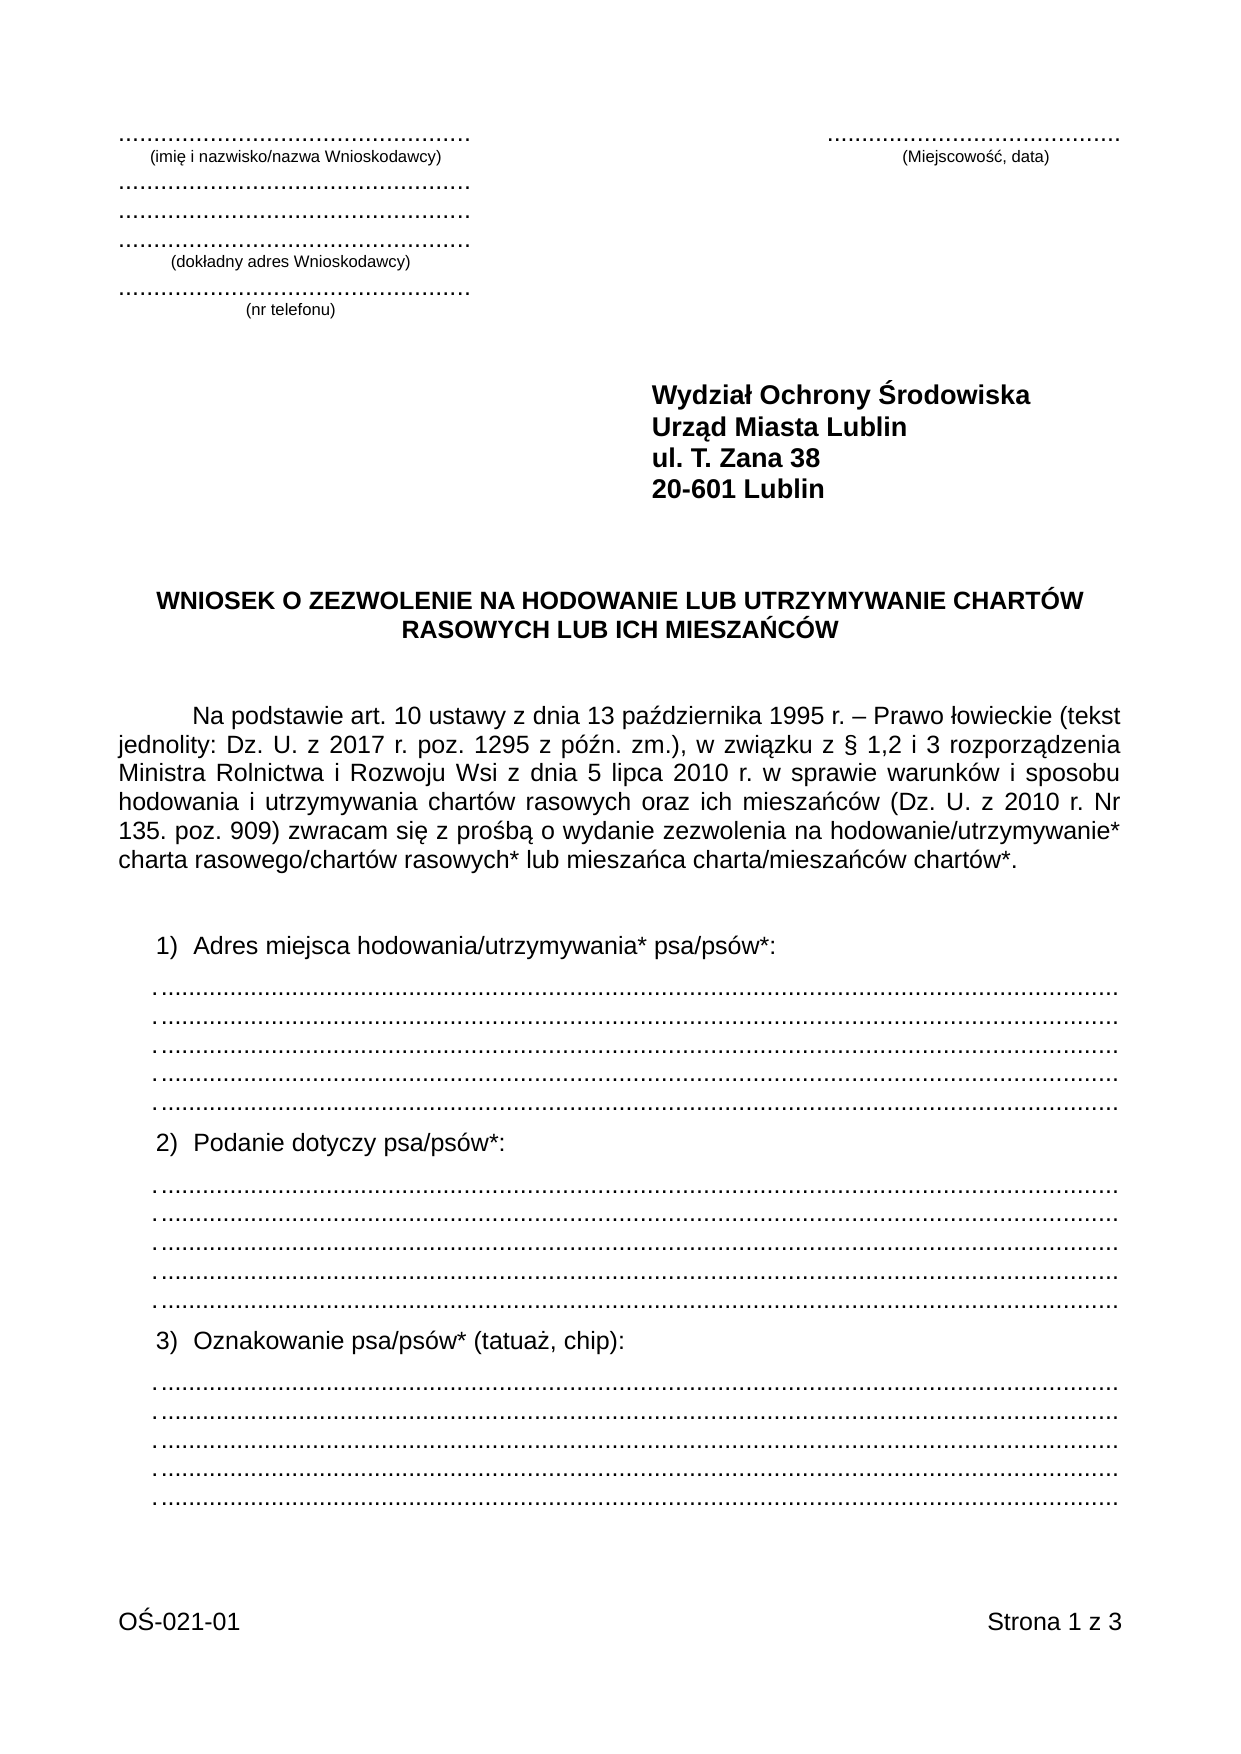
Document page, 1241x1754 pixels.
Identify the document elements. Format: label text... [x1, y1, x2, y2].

list Podanie dotyczy psa/psów*: [156, 1128, 1122, 1157]
text 20-601 Lublin [652, 473, 1122, 504]
text Wydział Ochrony Środowiska [652, 379, 1122, 411]
text Na podstawie art. 10 ustawy z dnia 13 października 1995 r. – Prawo łowieckie (tekst jednolity: Dz. U. z 2017 r. poz. 1295 z późn. zm.), w związku z § 1,2 i 3 rozporządzenia Ministra Rolnictwa i Rozwoju Wsi z dnia 5 lipca 2010 r. w sprawie warunków i sposobu hodowania i utrzymywania chartów rasowych oraz ich mieszańców (Dz. U. z 2010 r. Nr 135. poz. 909) zwracam się z prośbą o wydanie zezwolenia na hodowanie/utrzymywanie* charta rasowego/chartów rasowych* lub mieszańca charta/mieszańców chartów*. [118, 701, 1122, 873]
text (nr telefonu) [246, 300, 1122, 319]
text ul. T. Zana 38 [652, 442, 1122, 473]
list Adres miejsca hodowania/utrzymywania* psa/psów*: [156, 931, 1122, 959]
text (imię i nazwisko/nazwa Wnioskodawcy) (Miejscowość, data) [150, 147, 1122, 166]
list Oznakowanie psa/psów* (tatuaż, chip): [156, 1326, 1122, 1354]
text Urząd Miasta Lublin [652, 411, 1122, 442]
text WNIOSEK O ZEZWOLENIE NA HODOWANIE LUB UTRZYMYWANIE CHARTÓW RASOWYCH LUB ICH MIESZAŃCÓW [118, 586, 1122, 643]
text (dokładny adres Wnioskodawcy) [171, 252, 1122, 271]
